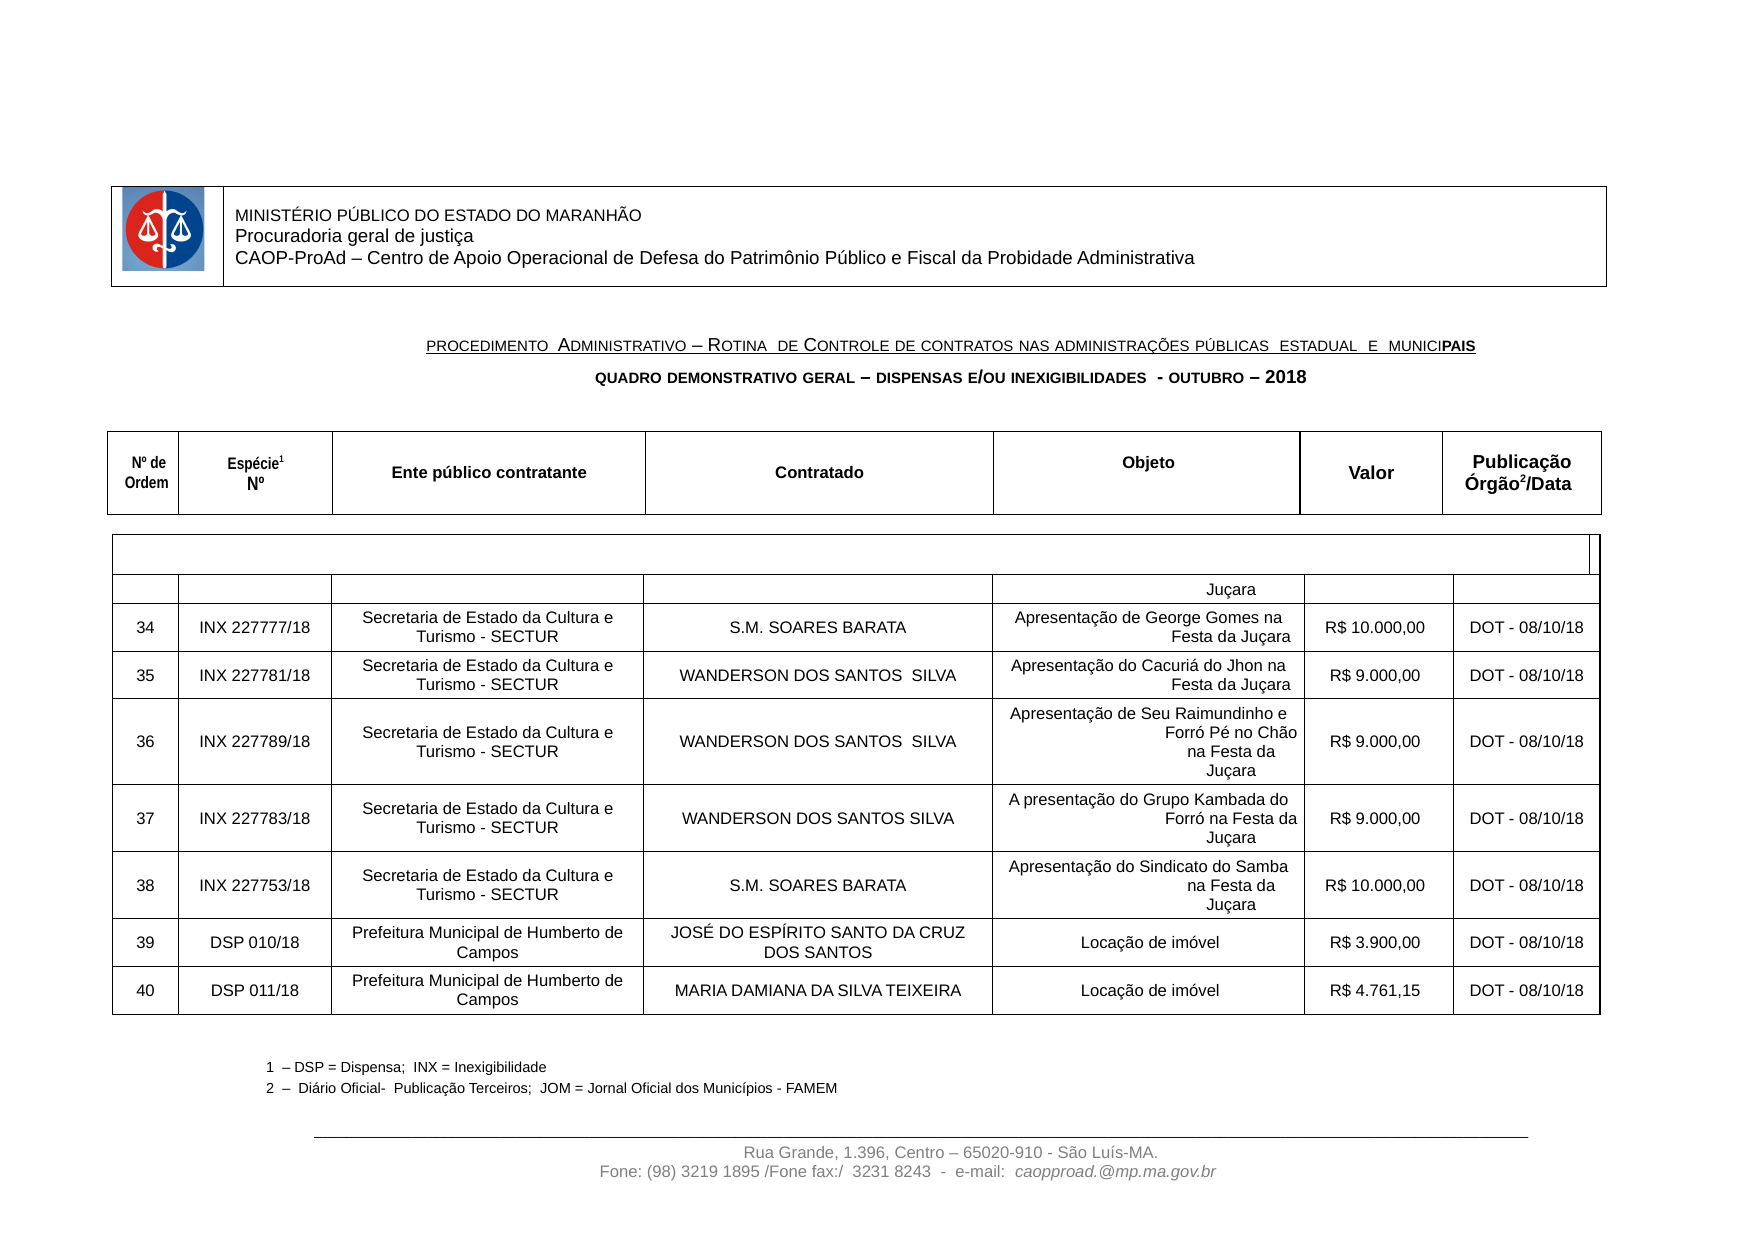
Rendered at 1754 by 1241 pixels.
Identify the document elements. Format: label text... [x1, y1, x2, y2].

table_cell INX 227789/18 [179, 699, 331, 784]
table_cell WANDERSON DOS SANTOS SILVA [644, 652, 992, 698]
table_header [1590, 535, 1599, 574]
table_cell INX 227777/18 [179, 604, 331, 651]
table_cell INX 227753/18 [179, 852, 331, 918]
table_cell DOT - 08/10/18 [1454, 652, 1599, 698]
table_cell DOT - 08/10/18 [1454, 604, 1599, 651]
table_cell Secretaria de Estado da Cultura e Turismo - SECTUR [332, 652, 643, 698]
table_cell JOSÉ DO ESPÍRITO SANTO DA CRUZ DOS SANTOS [644, 919, 992, 966]
table_cell 38 [113, 852, 178, 918]
table_cell R$ 10.000,00 [1305, 604, 1453, 651]
table_cell Secretaria de Estado da Cultura e Turismo - SECTUR [332, 785, 643, 851]
table_cell Locação de imóvel [993, 967, 1304, 1013]
table_cell [1454, 575, 1599, 603]
table_cell R$ 4.761,15 [1305, 967, 1453, 1013]
table_cell [332, 575, 643, 603]
table_cell R$ 3.900,00 [1305, 919, 1453, 966]
table_cell S.M. SOARES BARATA [644, 852, 992, 918]
table_cell Juçara [993, 575, 1304, 603]
table_cell Prefeitura Municipal de Humberto de Campos [332, 919, 643, 966]
table_cell WANDERSON DOS SANTOS SILVA [644, 785, 992, 851]
table_cell DOT - 08/10/18 [1454, 785, 1599, 851]
table_cell 35 [113, 652, 178, 698]
table_cell DSP 011/18 [179, 967, 331, 1013]
table_cell Prefeitura Municipal de Humberto de Campos [332, 967, 643, 1013]
table_cell DOT - 08/10/18 [1454, 919, 1599, 966]
table_cell Locação de imóvel [993, 919, 1304, 966]
table_cell R$ 9.000,00 [1305, 652, 1453, 698]
table_cell [179, 575, 331, 603]
table_cell Secretaria de Estado da Cultura e Turismo - SECTUR [332, 604, 643, 651]
table_cell A presentação do Grupo Kambada do Forró na Festa da Juçara [993, 785, 1304, 851]
table_cell Apresentação do Cacuriá do Jhon na Festa da Juçara [993, 652, 1304, 698]
table_cell R$ 9.000,00 [1305, 699, 1453, 784]
table_cell R$ 9.000,00 [1305, 785, 1453, 851]
table_cell S.M. SOARES BARATA [644, 604, 992, 651]
table_cell 37 [113, 785, 178, 851]
table_cell INX 227781/18 [179, 652, 331, 698]
table_cell Apresentação de George Gomes na Festa da Juçara [993, 604, 1304, 651]
table_cell 36 [113, 699, 178, 784]
table_cell DOT - 08/10/18 [1454, 967, 1599, 1013]
table_cell Apresentação do Sindicato do Samba na Festa da Juçara [993, 852, 1304, 918]
table_cell DSP 010/18 [179, 919, 331, 966]
picture [122, 187, 205, 271]
table_cell INX 227783/18 [179, 785, 331, 851]
table_cell R$ 10.000,00 [1305, 852, 1453, 918]
table_cell MARIA DAMIANA DA SILVA TEIXEIRA [644, 967, 992, 1013]
table_cell [113, 575, 178, 603]
table_cell 34 [113, 604, 178, 651]
table_cell [644, 575, 992, 603]
table_cell Secretaria de Estado da Cultura e Turismo - SECTUR [332, 699, 643, 784]
table_cell [1305, 575, 1453, 603]
table_cell DOT - 08/10/18 [1454, 699, 1599, 784]
table_cell WANDERSON DOS SANTOS SILVA [644, 699, 992, 784]
table_cell DOT - 08/10/18 [1454, 852, 1599, 918]
table_header [113, 535, 1589, 574]
table_cell Apresentação de Seu Raimundinho e Forró Pé no Chão na Festa da Juçara [993, 699, 1304, 784]
table_cell 40 [113, 967, 178, 1013]
table_cell Secretaria de Estado da Cultura e Turismo - SECTUR [332, 852, 643, 918]
table_cell 39 [113, 919, 178, 966]
